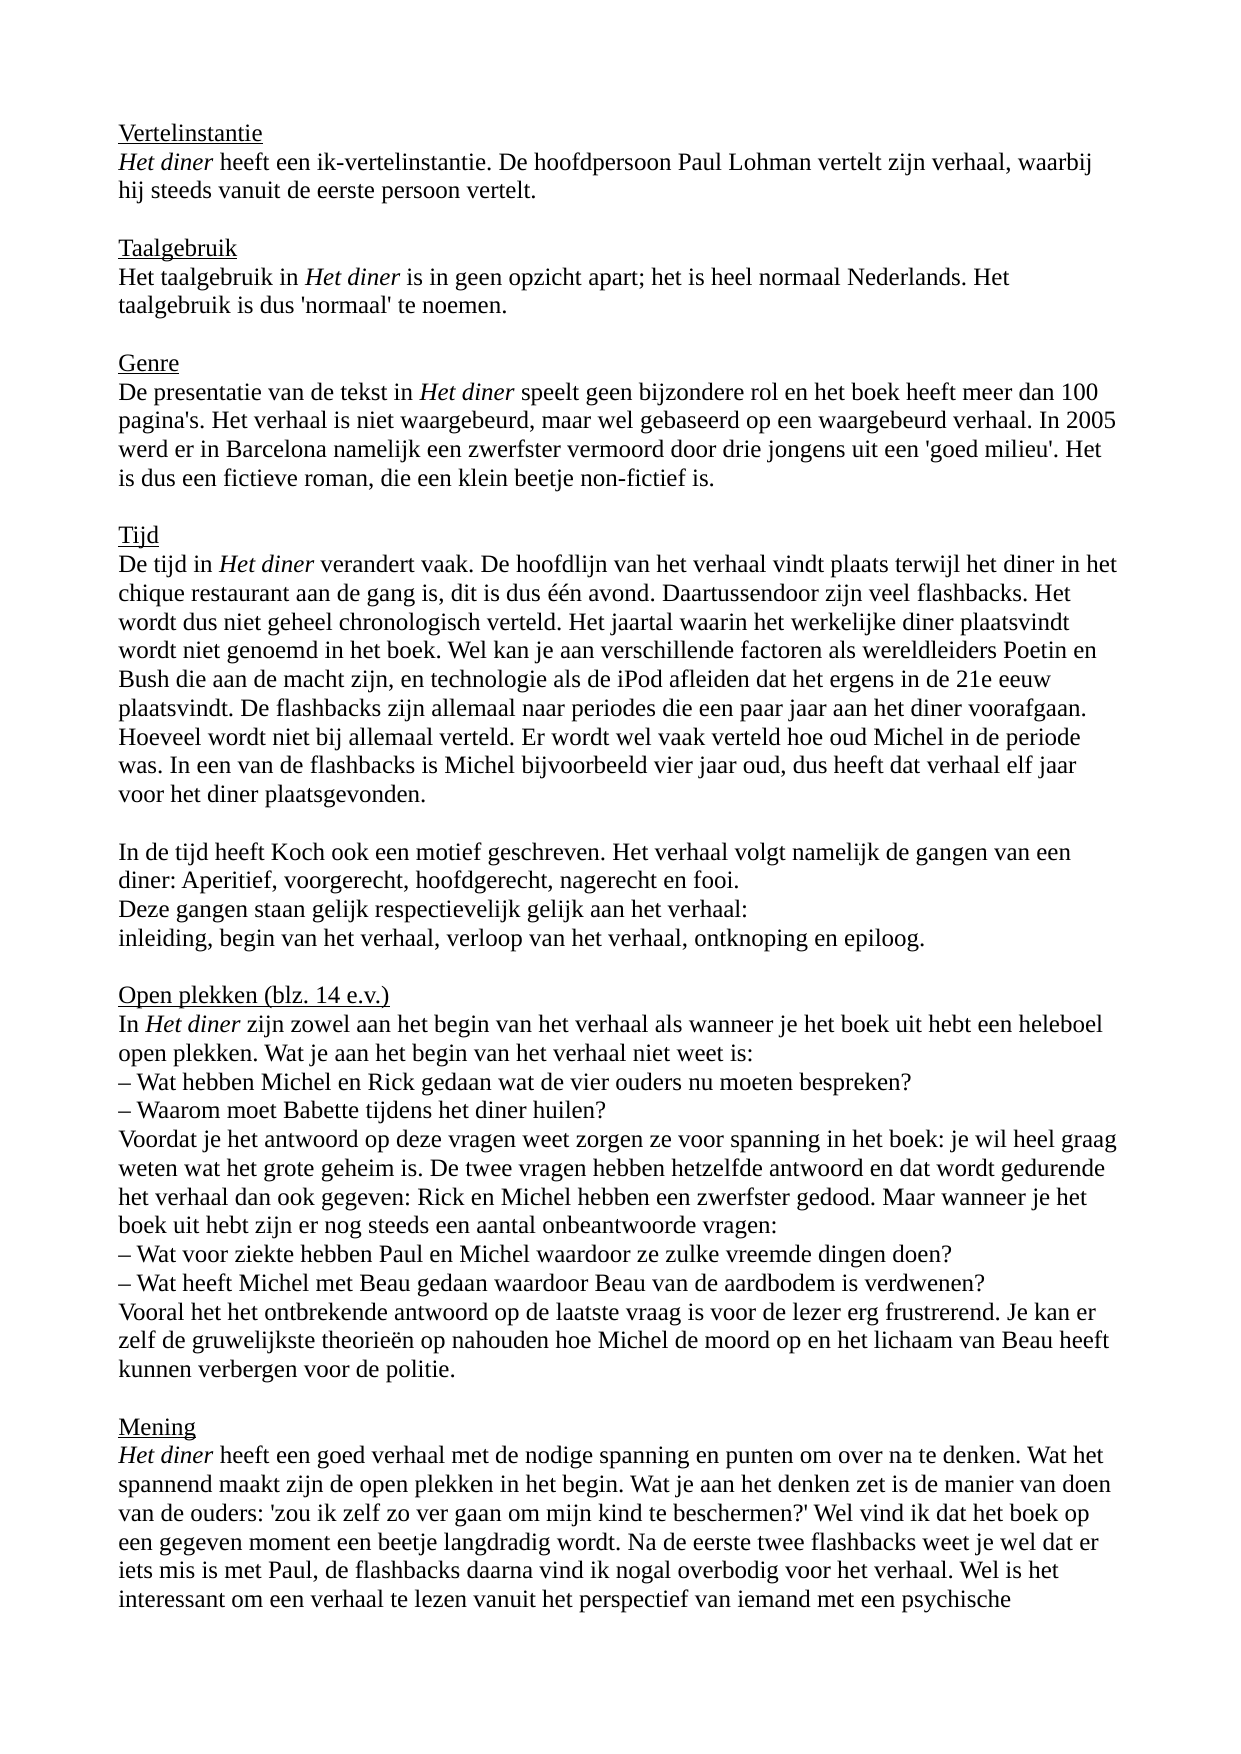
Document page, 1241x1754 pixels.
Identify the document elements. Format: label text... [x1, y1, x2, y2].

list Het taalgebruik in Het diner is in geen opzicht apart; het is heel normaal Nederlands. Het taalgebruik is dus 'normaal' te noemen. [118, 262, 1122, 319]
list In Het diner zijn zowel aan het begin van het verhaal als wanneer je het boek uit hebt een heleboel open plekken. Wat je aan het begin van het verhaal niet weet is: – Wat hebben Michel en Rick gedaan wat de vier ouders nu moeten bespreken? – Waarom moet Babette tijdens het diner huilen? Voordat je het antwoord op deze vragen weet zorgen ze voor spanning in het boek: je wil heel graag weten wat het grote geheim is. De twee vragen hebben hetzelfde antwoord en dat wordt gedurende het verhaal dan ook gegeven: Rick en Michel hebben een zwerfster gedood. Maar wanneer je het boek uit hebt zijn er nog steeds een aantal onbeantwoorde vragen: [118, 1009, 1122, 1239]
list Genre [118, 348, 1122, 377]
list De tijd in Het diner verandert vaak. De hoofdlijn van het verhaal vindt plaats terwijl het diner in het chique restaurant aan de gang is, dit is dus één avond. Daartussendoor zijn veel flashbacks. Het wordt dus niet geheel chronologisch verteld. Het jaartal waarin het werkelijke diner plaatsvindt wordt niet genoemd in het boek. Wel kan je aan verschillende factoren als wereldleiders Poetin en Bush die aan de macht zijn, en technologie als de iPod afleiden dat het ergens in de 21e eeuw plaatsvindt. De flashbacks zijn allemaal naar periodes die een paar jaar aan het diner voorafgaan. Hoeveel wordt niet bij allemaal verteld. Er wordt wel vaak verteld hoe oud Michel in de periode was. In een van de flashbacks is Michel bijvoorbeeld vier jaar oud, dus heeft dat verhaal elf jaar voor het diner plaatsgevonden. In de tijd heeft Koch ook een motief geschreven. Het verhaal volgt namelijk de gangen van een diner: Aperitief, voorgerecht, hoofdgerecht, nagerecht en fooi. Deze gangen staan gelijk respectievelijk gelijk aan het verhaal: inleiding, begin van het verhaal, verloop van het verhaal, ontknoping en epiloog. [118, 549, 1122, 952]
list Het diner heeft een ik-vertelinstantie. De hoofdpersoon Paul Lohman vertelt zijn verhaal, waarbij hij steeds vanuit de eerste persoon vertelt. [118, 147, 1122, 204]
list Open plekken (blz. 14 e.v.) [118, 981, 1122, 1009]
list Mening Het diner heeft een goed verhaal met de nodige spanning en punten om over na te denken. Wat het spannend maakt zijn de open plekken in het begin. Wat je aan het denken zet is de manier van doen van de ouders: 'zou ik zelf zo ver gaan om mijn kind te beschermen?' Wel vind ik dat het boek op een gegeven moment een beetje langdradig wordt. Na de eerste twee flashbacks weet je wel dat er iets mis is met Paul, de flashbacks daarna vind ik nogal overbodig voor het verhaal. Wel is het interessant om een verhaal te lezen vanuit het perspectief van iemand met een psychische [118, 1412, 1122, 1613]
list De presentatie van de tekst in Het diner speelt geen bijzondere rol en het boek heeft meer dan 100 pagina's. Het verhaal is niet waargebeurd, maar wel gebaseerd op een waargebeurd verhaal. In 2005 werd er in Barcelona namelijk een zwerfster vermoord door drie jongens uit een 'goed milieu'. Het is dus een fictieve roman, die een klein beetje non-fictief is. [118, 377, 1122, 492]
list Tijd [118, 521, 1122, 549]
list Taalgebruik [118, 233, 1122, 262]
list – Wat voor ziekte hebben Paul en Michel waardoor ze zulke vreemde dingen doen? – Wat heeft Michel met Beau gedaan waardoor Beau van de aardbodem is verdwenen? Vooral het het ontbrekende antwoord op de laatste vraag is voor de lezer erg frustrerend. Je kan er zelf de gruwelijkste theorieën op nahouden hoe Michel de moord op en het lichaam van Beau heeft kunnen verbergen voor de politie. [118, 1239, 1122, 1383]
list Vertelinstantie [118, 118, 1122, 147]
